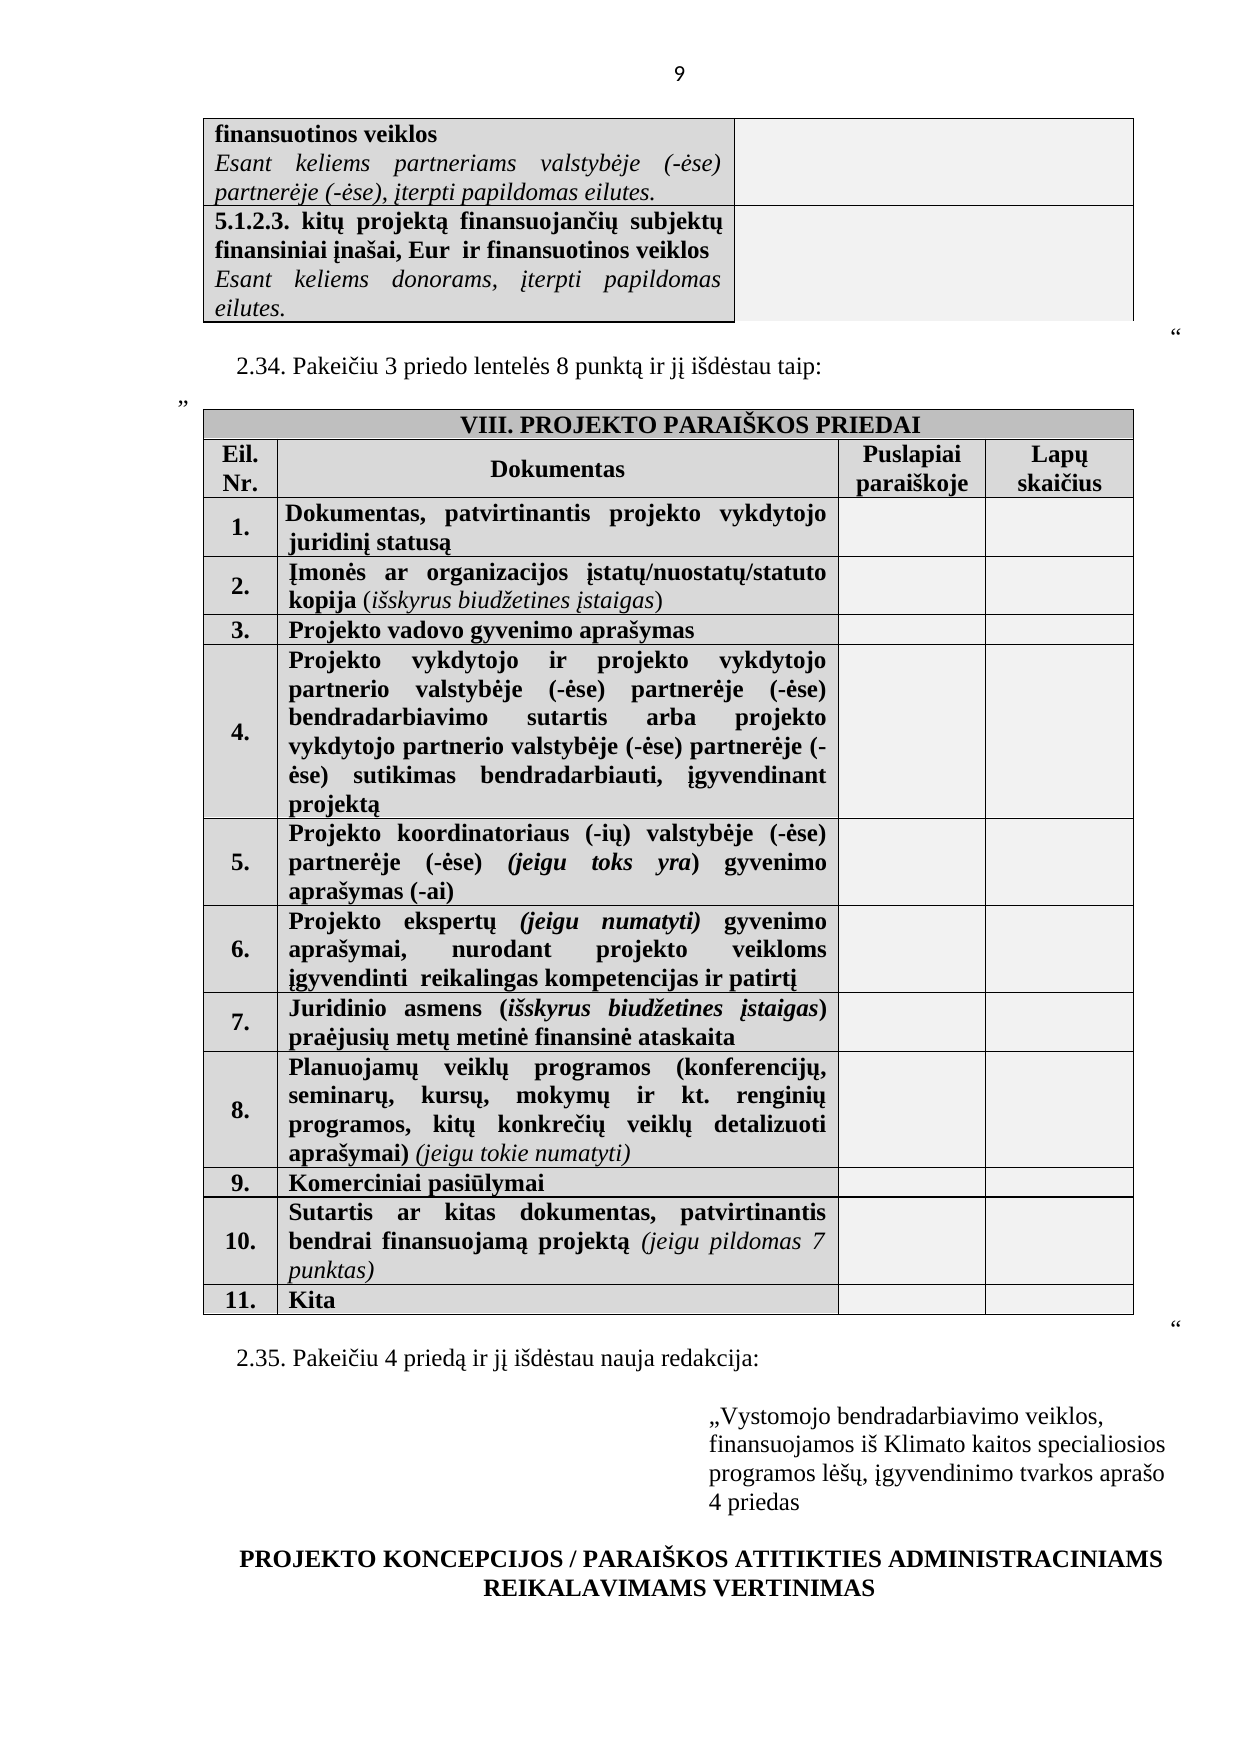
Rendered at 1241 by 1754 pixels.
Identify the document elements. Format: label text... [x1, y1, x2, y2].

table_cell [986, 1052, 1133, 1167]
table_cell 8. [204, 1052, 277, 1167]
table_cell 2. [204, 557, 277, 614]
text “ [177, 1314, 1181, 1343]
table_header VIII. PROJEKTO PARAIŠKOS PRIEDAI [204, 410, 1133, 438]
text 4 priedas [177, 1487, 1181, 1516]
table_cell [986, 615, 1133, 644]
table_cell [839, 1198, 985, 1284]
table_cell Projekto vykdytojo ir projekto vykdytojo partnerio valstybėje (-ėse) partnerėje (-ėse) bendradarbiavimo sutartis arba projekto vykdytojo partnerio valstybėje (-ėse) partnerėje (-ėse) sutikimas bendradarbiauti, įgyvendinant projektą [278, 645, 838, 817]
table_cell [839, 557, 985, 614]
table_cell [839, 906, 985, 992]
text „ [177, 380, 1181, 409]
table_cell [986, 906, 1133, 992]
table_cell Projekto koordinatoriaus (-ių) valstybėje (-ėse) partnerėje (-ėse) (jeigu toks yra) gyvenimo aprašymas (-ai) [278, 819, 838, 905]
table_cell Sutartis ar kitas dokumentas, patvirtinantis bendrai finansuojamą projektą (jeigu pildomas 7 punktas) [278, 1198, 838, 1284]
table_cell Komerciniai pasiūlymai [278, 1168, 838, 1196]
table_cell finansuotinos veiklos Esant keliems partneriams valstybėje (-ėse) partnerėje (-ėse), įterpti papildomas eilutes. [204, 119, 734, 205]
table_cell 5. [204, 819, 277, 905]
table_cell Projekto vadovo gyvenimo aprašymas [278, 615, 838, 644]
table_cell [986, 645, 1133, 817]
table_cell 5.1.2.3. kitų projektą finansuojančių subjektų finansiniai įnašai, Eur ir finansuotinos veiklos Esant keliems donorams, įterpti papildomas eilutes. [204, 206, 734, 321]
text programos lėšų, įgyvendinimo tvarkos aprašo [177, 1458, 1181, 1487]
text PROJEKTO KONCEPCIJOS / PARAIŠKOS ATITIKTIES ADMINISTRACINIAMS REIKALAVIMAMS VERTINIMAS [177, 1544, 1181, 1602]
table_cell [839, 819, 985, 905]
table_cell 9. [204, 1168, 277, 1196]
table_cell [986, 819, 1133, 905]
table_cell [735, 119, 1133, 205]
table_cell [986, 498, 1133, 556]
table_cell [839, 1052, 985, 1167]
table_cell [986, 1198, 1133, 1284]
table_cell Puslapiai paraiškoje [839, 440, 985, 497]
table_cell 3. [204, 615, 277, 644]
table_cell [839, 615, 985, 644]
table_cell [986, 1168, 1133, 1196]
table_cell [839, 993, 985, 1051]
table_cell 7. [204, 993, 277, 1051]
table_cell Kita [278, 1285, 838, 1313]
table_cell [839, 1285, 985, 1313]
table_cell [735, 206, 1133, 321]
table_cell [839, 498, 985, 556]
table_cell Projekto ekspertų (jeigu numatyti) gyvenimo aprašymai, nurodant projekto veikloms įgyvendinti reikalingas kompetencijas ir patirtį [278, 906, 838, 992]
table_cell Įmonės ar organizacijos įstatų/nuostatų/statuto kopija (išskyrus biudžetines įstaigas) [278, 557, 838, 614]
table_cell [986, 557, 1133, 614]
table_cell Planuojamų veiklų programos (konferencijų, seminarų, kursų, mokymų ir kt. renginių programos, kitų konkrečių veiklų detalizuoti aprašymai) (jeigu tokie numatyti) [278, 1052, 838, 1167]
table_cell 1. [204, 498, 277, 556]
table_cell Dokumentas [278, 440, 838, 497]
table_cell 11. [204, 1285, 277, 1313]
text “ [177, 322, 1181, 351]
table_cell [986, 1285, 1133, 1313]
table_cell 4. [204, 645, 277, 817]
table_cell 6. [204, 906, 277, 992]
table_cell 10. [204, 1198, 277, 1284]
table_cell Dokumentas, patvirtinantis projekto vykdytojo juridinį statusą [278, 498, 838, 556]
table_cell [839, 645, 985, 817]
text 2.34. Pakeičiu 3 priedo lentelės 8 punktą ir jį išdėstau taip: [177, 351, 1181, 380]
table_cell Eil. Nr. [204, 440, 277, 497]
text 2.35. Pakeičiu 4 priedą ir jį išdėstau nauja redakcija: [177, 1343, 1181, 1372]
table_cell Juridinio asmens (išskyrus biudžetines įstaigas) praėjusių metų metinė finansinė ataskaita [278, 993, 838, 1051]
table_cell [986, 993, 1133, 1051]
text „Vystomojo bendradarbiavimo veiklos, [177, 1401, 1181, 1429]
table_cell [839, 1168, 985, 1196]
table_cell Lapų skaičius [986, 440, 1133, 497]
text finansuojamos iš Klimato kaitos specialiosios [177, 1429, 1181, 1458]
